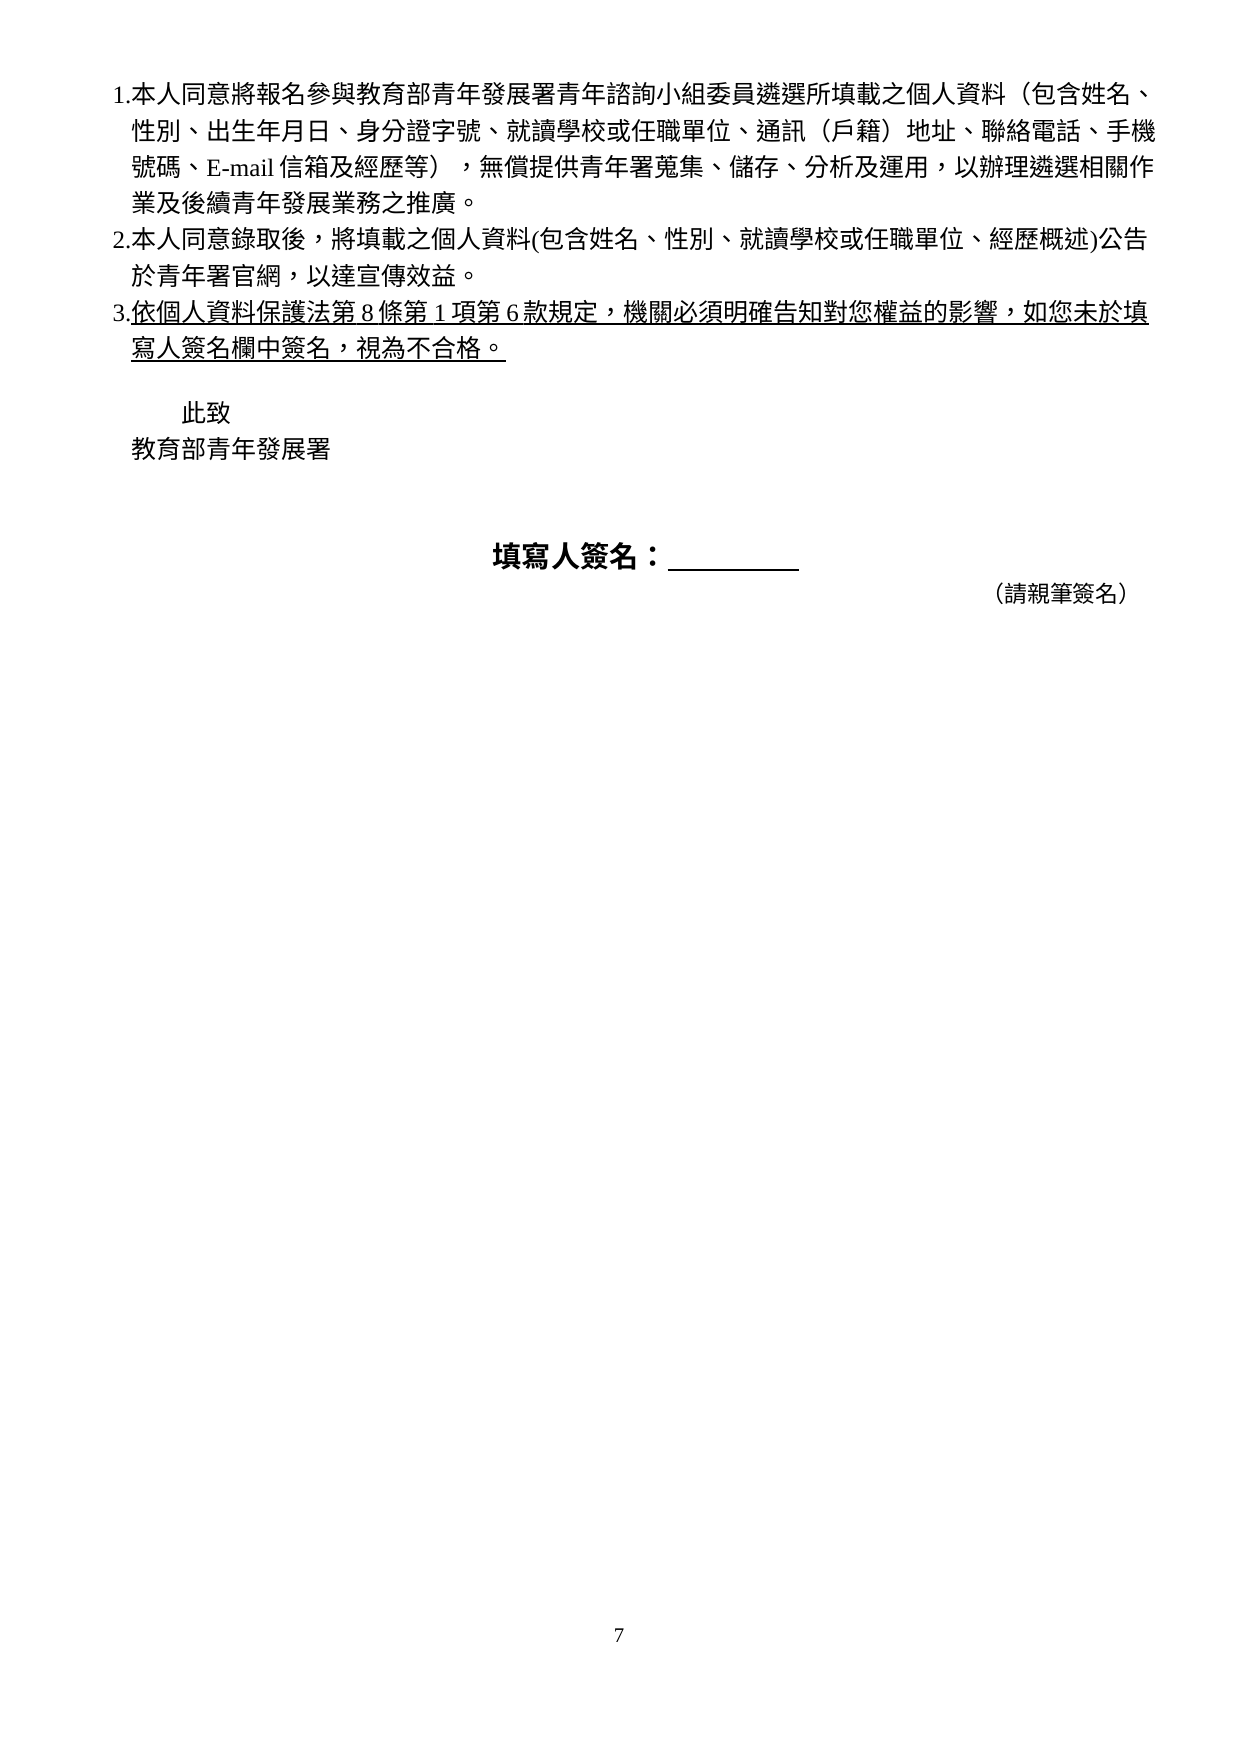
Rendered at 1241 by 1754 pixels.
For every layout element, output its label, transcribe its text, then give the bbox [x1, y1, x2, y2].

text 教育部青年發展署 [131, 430, 1106, 466]
list 依個人資料保護法第8條第1項第6款規定，機關必須明確告知對您權益的影響，如您未於填寫人簽名欄中簽名，視為不合格。 [112, 292, 1160, 365]
list 本人同意將報名參與教育部青年發展署青年諮詢小組委員遴選所填載之個人資料（包含姓名、性別、出生年月日、身分證字號、就讀學校或任職單位、通訊（戶籍）地址、聯絡電話、手機號碼、E-mail信箱及經歷等），無償提供青年署蒐集、儲存、分析及運用，以辦理遴選相關作業及後續青年發展業務之推廣。 [112, 75, 1160, 220]
text （請親筆簽名） [131, 576, 1141, 609]
text 此致 [131, 394, 1106, 430]
list 本人同意錄取後，將填載之個人資料(包含姓名、性別、就讀學校或任職單位、經歷概述)公告於青年署官網，以達宣傳效益。 [112, 220, 1160, 292]
text 填寫人簽名： [131, 533, 1160, 576]
